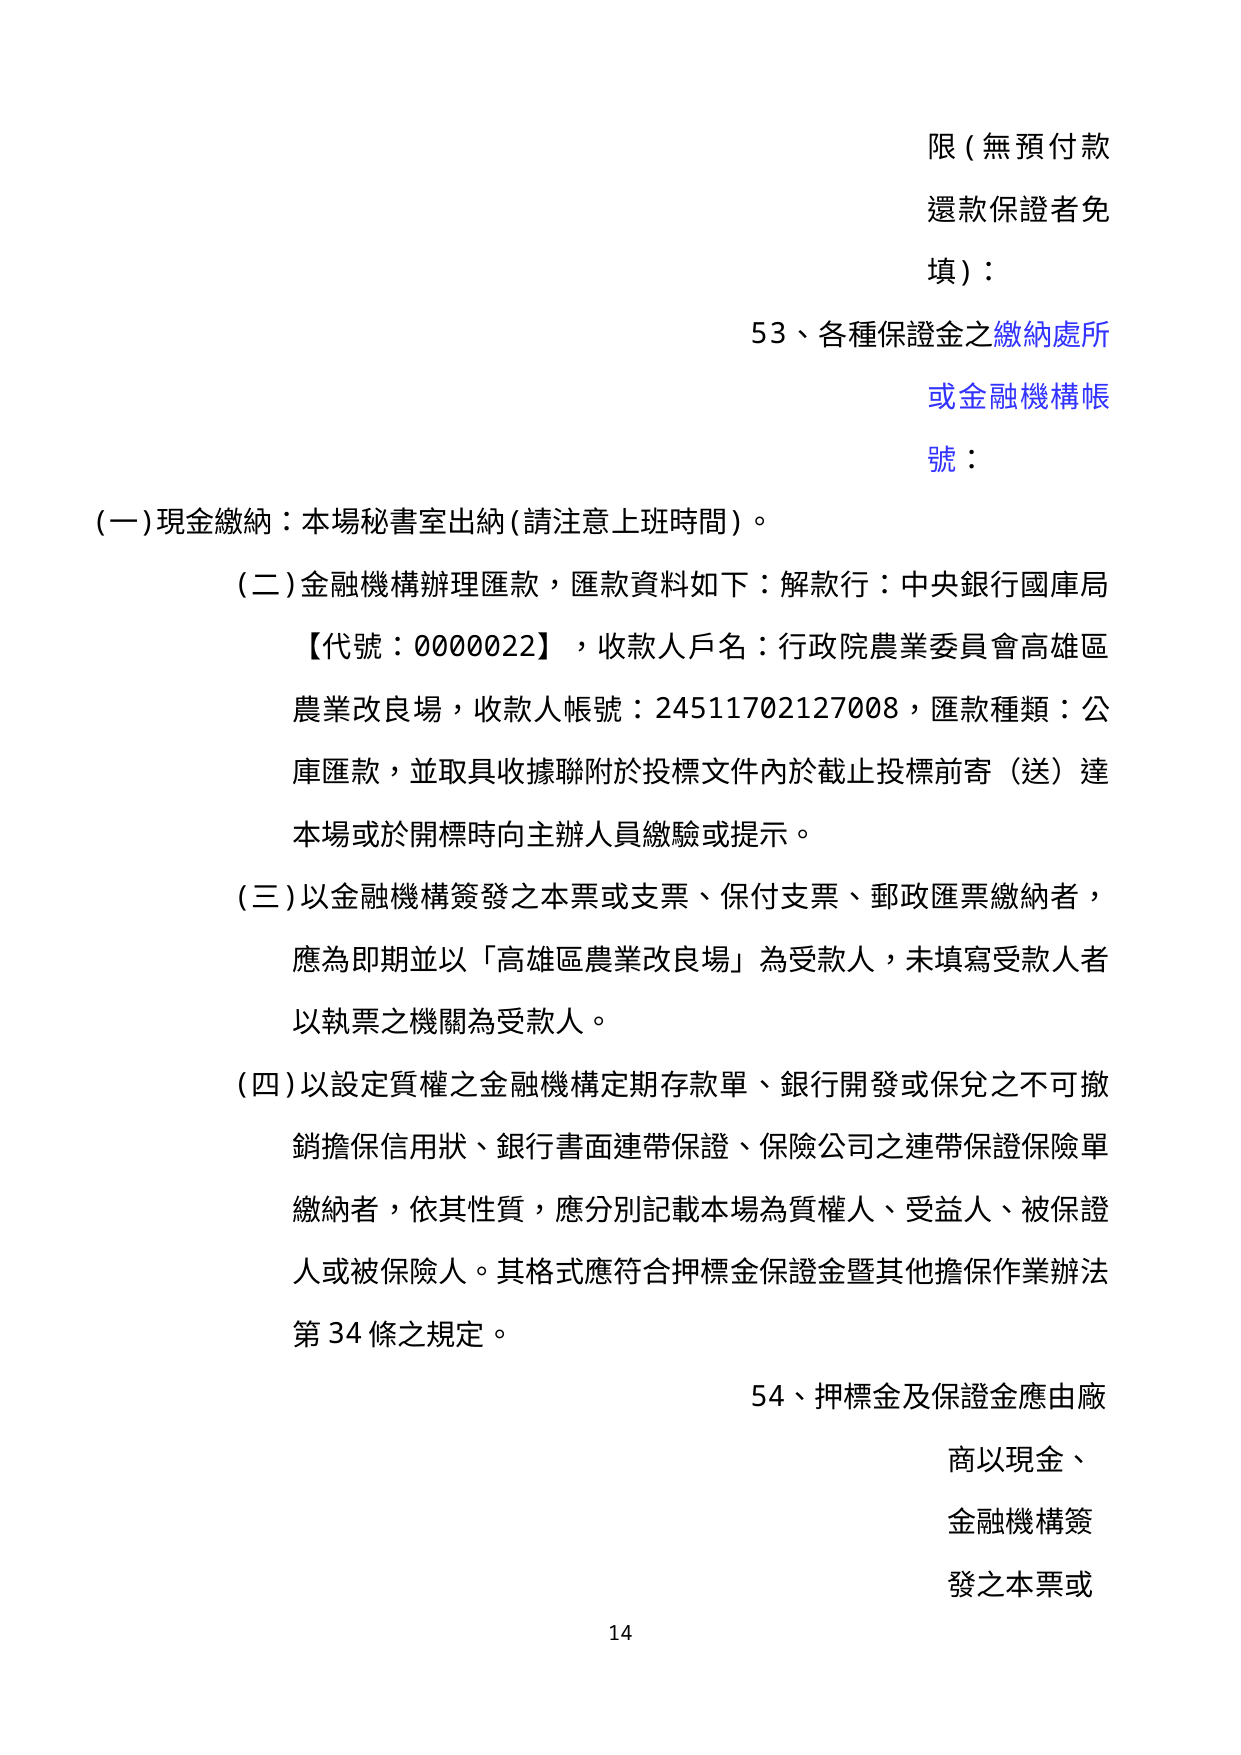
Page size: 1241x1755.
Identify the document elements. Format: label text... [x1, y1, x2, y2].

text (二)金融機構辦理匯款，匯款資料如下：解款行：中央銀行國庫局【代號：0000022】，收款人戶名：行政院農業委員會高雄區農業改良場，收款人帳號：24511702127008，匯款種類：公庫匯款，並取具收據聯附於投標文件內於截止投標前寄（送）達本場或於開標時向主辦人員繳驗或提示。 [233, 541, 1110, 853]
text (三)以金融機構簽發之本票或支票、保付支票、郵政匯票繳納者，應為即期並以「高雄區農業改良場」為受款人，未填寫受款人者以執票之機關為受款人。 [233, 853, 1110, 1041]
text (一)現金繳納：本場秘書室出納(請注意上班時間)。 [92, 478, 1110, 541]
list 預付款還款保證繳納期限(無預付款還款保證者免填)： [750, 103, 1110, 291]
list 押標金及保證金應由廠商以現金、金融機構簽發之本票或支票、保付支票、郵政匯票、無記名政府公債、設定質權之金融機構定期存款單、銀行開發或保兌之不可撤銷擔保信用狀繳納，或取具銀行之書面連帶保證、保險公司之連帶保證保險單繳納，並應符合押標金保證金暨其他擔保作業辦法規定之格式。 [750, 1353, 1110, 1603]
list 各種保證金之繳納處所或金融機構帳號： [750, 291, 1110, 478]
text (四)以設定質權之金融機構定期存款單、銀行開發或保兌之不可撤銷擔保信用狀、銀行書面連帶保證、保險公司之連帶保證保險單繳納者，依其性質，應分別記載本場為質權人、受益人、被保證人或被保險人。其格式應符合押標金保證金暨其他擔保作業辦法第34條之規定。 [233, 1041, 1110, 1353]
